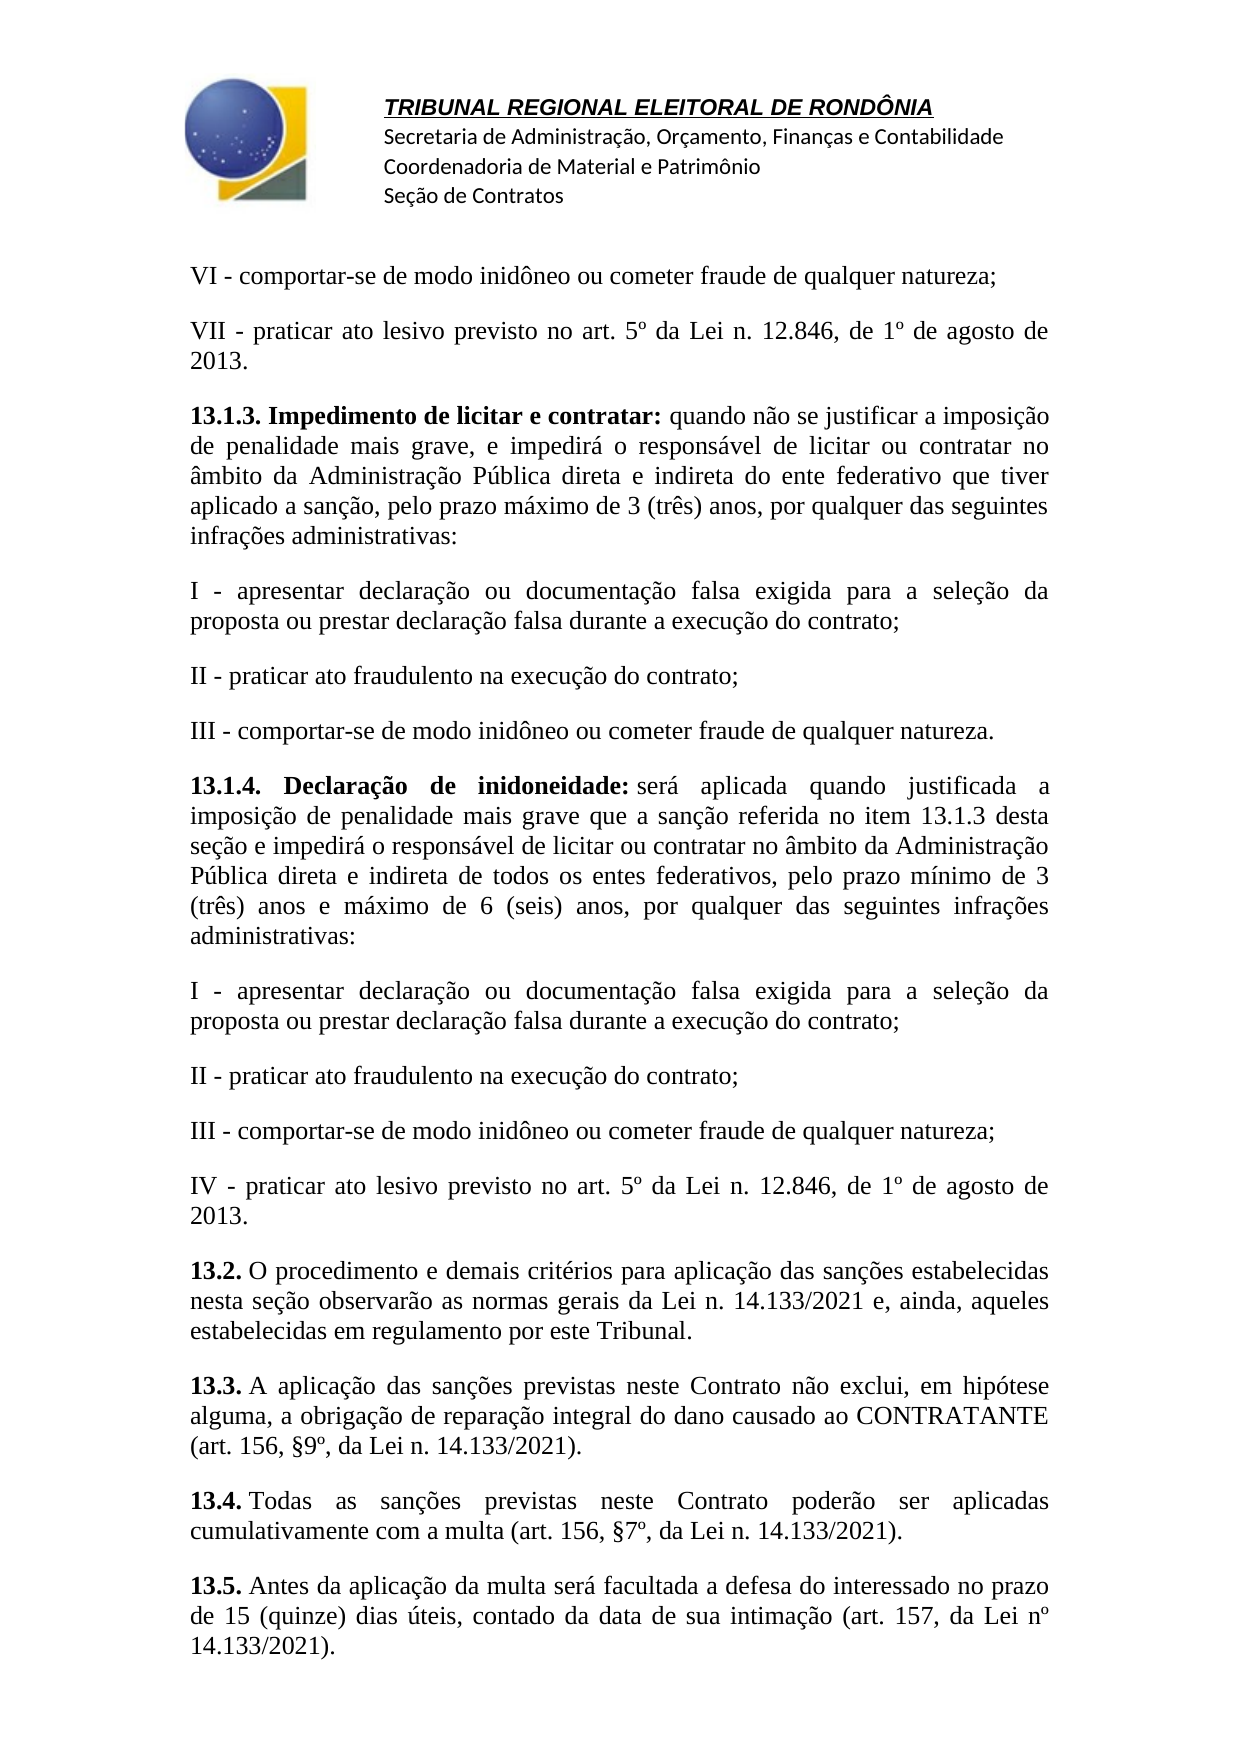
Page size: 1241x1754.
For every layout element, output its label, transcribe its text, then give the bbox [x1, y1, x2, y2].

text VII - praticar ato lesivo previsto no art. 5º da Lei n. 12.846, de 1º de agosto de 2013. [190, 315, 1051, 375]
text 13.5. Antes da aplicação da multa será facultada a defesa do interessado no prazo de 15 (quinze) dias úteis, contado da data de sua intimação (art. 157, da Lei nº 14.133/2021). [190, 1570, 1051, 1660]
text I - apresentar declaração ou documentação falsa exigida para a seleção da proposta ou prestar declaração falsa durante a execução do contrato; [190, 575, 1051, 635]
text 13.3. A aplicação das sanções previstas neste Contrato não exclui, em hipótese alguma, a obrigação de reparação integral do dano causado ao CONTRATANTE (art. 156, §9º, da Lei n. 14.133/2021). [190, 1370, 1051, 1460]
text III - comportar-se de modo inidôneo ou cometer fraude de qualquer natureza; [190, 1115, 1051, 1145]
text 13.1.4. Declaração de inidoneidade: será aplicada quando justificada a imposição de penalidade mais grave que a sanção referida no item 13.1.3 desta seção e impedirá o responsável de licitar ou contratar no âmbito da Administração Pública direta e indireta de todos os entes federativos, pelo prazo mínimo de 3 (três) anos e máximo de 6 (seis) anos, por qualquer das seguintes infrações administrativas: [190, 770, 1051, 950]
text I - apresentar declaração ou documentação falsa exigida para a seleção da proposta ou prestar declaração falsa durante a execução do contrato; [190, 975, 1051, 1035]
text VI - comportar-se de modo inidôneo ou cometer fraude de qualquer natureza; [190, 260, 1051, 290]
text 13.1.3. Impedimento de licitar e contratar: quando não se justificar a imposição de penalidade mais grave, e impedirá o responsável de licitar ou contratar no âmbito da Administração Pública direta e indireta do ente federativo que tiver aplicado a sanção, pelo prazo máximo de 3 (três) anos, por qualquer das seguintes infrações administrativas: [190, 400, 1051, 550]
text II - praticar ato fraudulento na execução do contrato; [190, 660, 1051, 690]
text 13.4. Todas as sanções previstas neste Contrato poderão ser aplicadas cumulativamente com a multa (art. 156, §7º, da Lei n. 14.133/2021). [190, 1485, 1051, 1545]
text II - praticar ato fraudulento na execução do contrato; [190, 1060, 1051, 1090]
text III - comportar-se de modo inidôneo ou cometer fraude de qualquer natureza. [190, 715, 1051, 745]
text 13.2. O procedimento e demais critérios para aplicação das sanções estabelecidas nesta seção observarão as normas gerais da Lei n. 14.133/2021 e, ainda, aqueles estabelecidas em regulamento por este Tribunal. [190, 1255, 1051, 1345]
text IV - praticar ato lesivo previsto no art. 5º da Lei n. 12.846, de 1º de agosto de 2013. [190, 1170, 1051, 1230]
